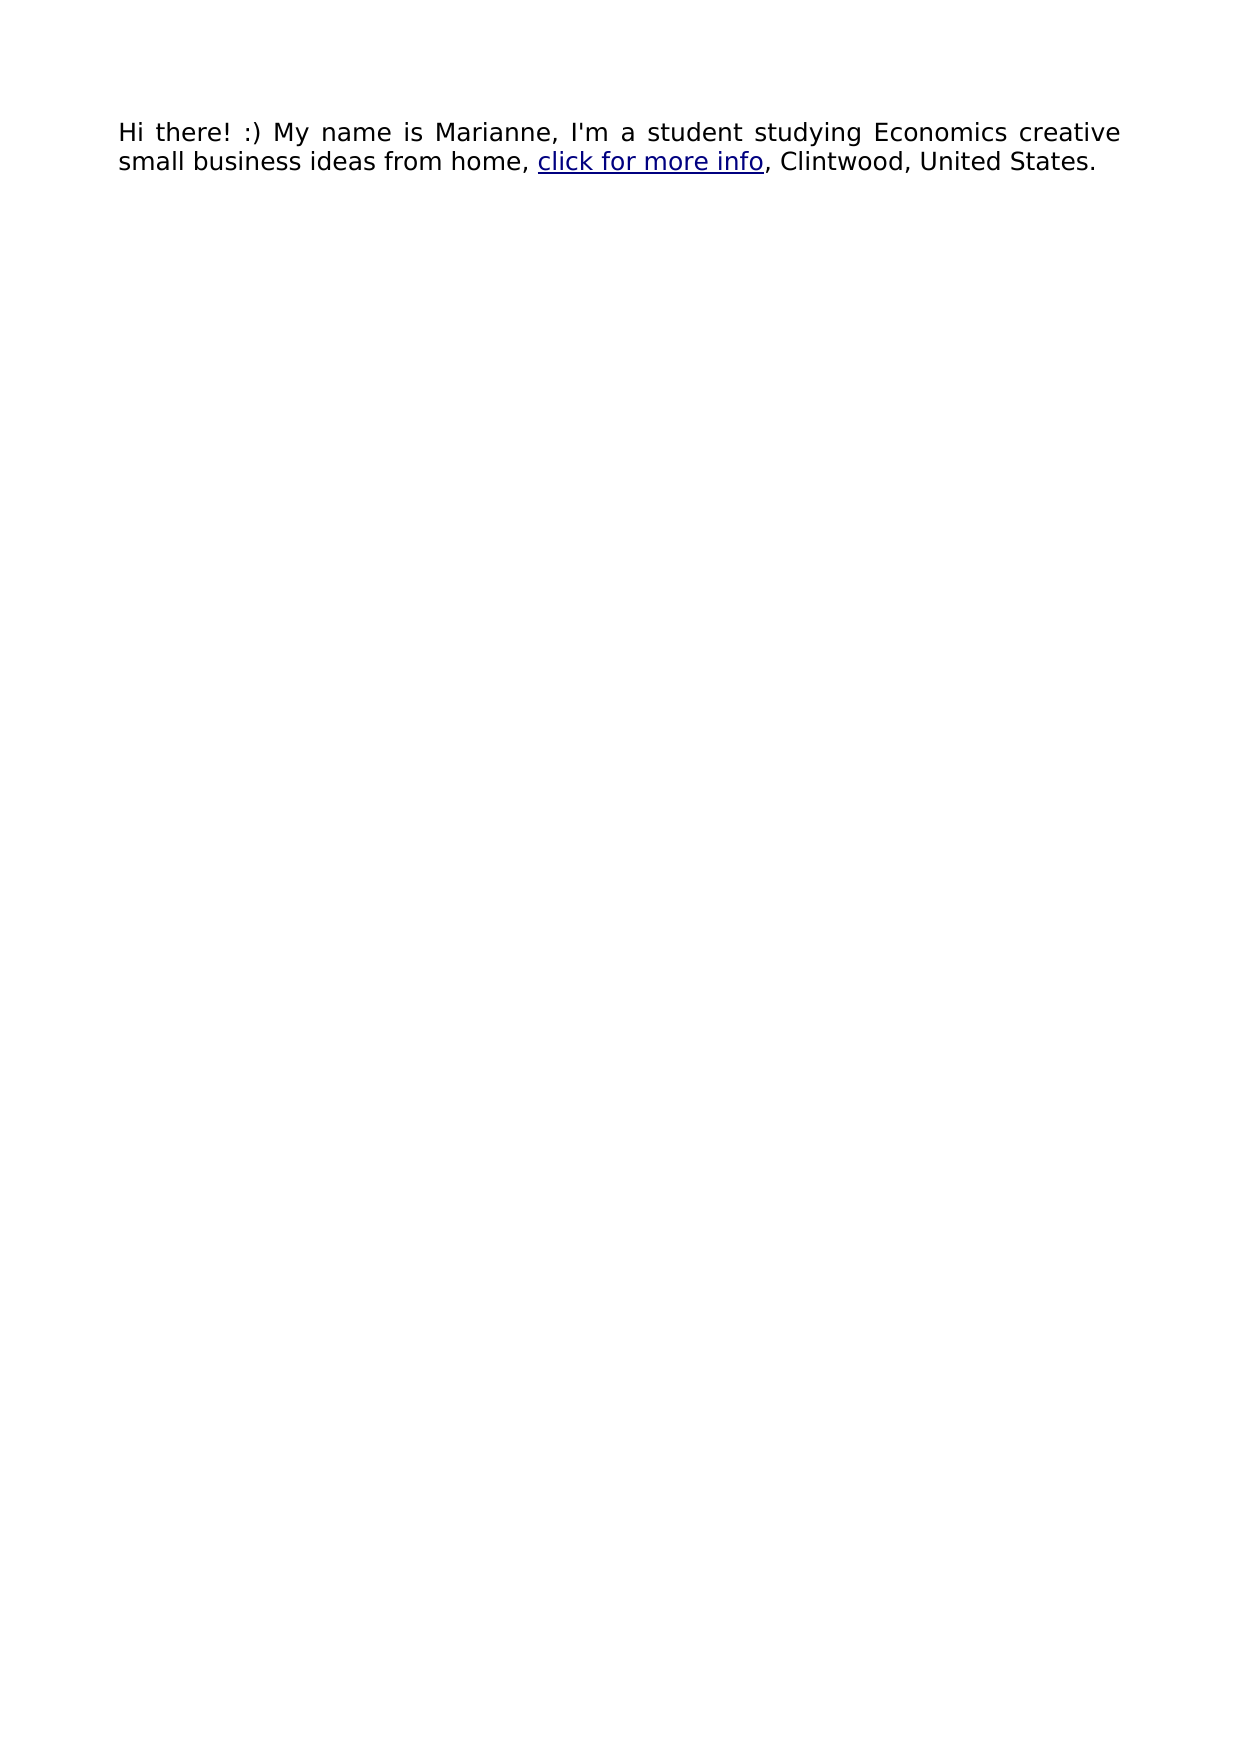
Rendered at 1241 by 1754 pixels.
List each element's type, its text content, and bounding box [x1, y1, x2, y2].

text Hi there! :) My name is Marianne, I'm a student studying Economics creative small business ideas from home, click for more info, Clintwood, United States. [118, 118, 1122, 176]
